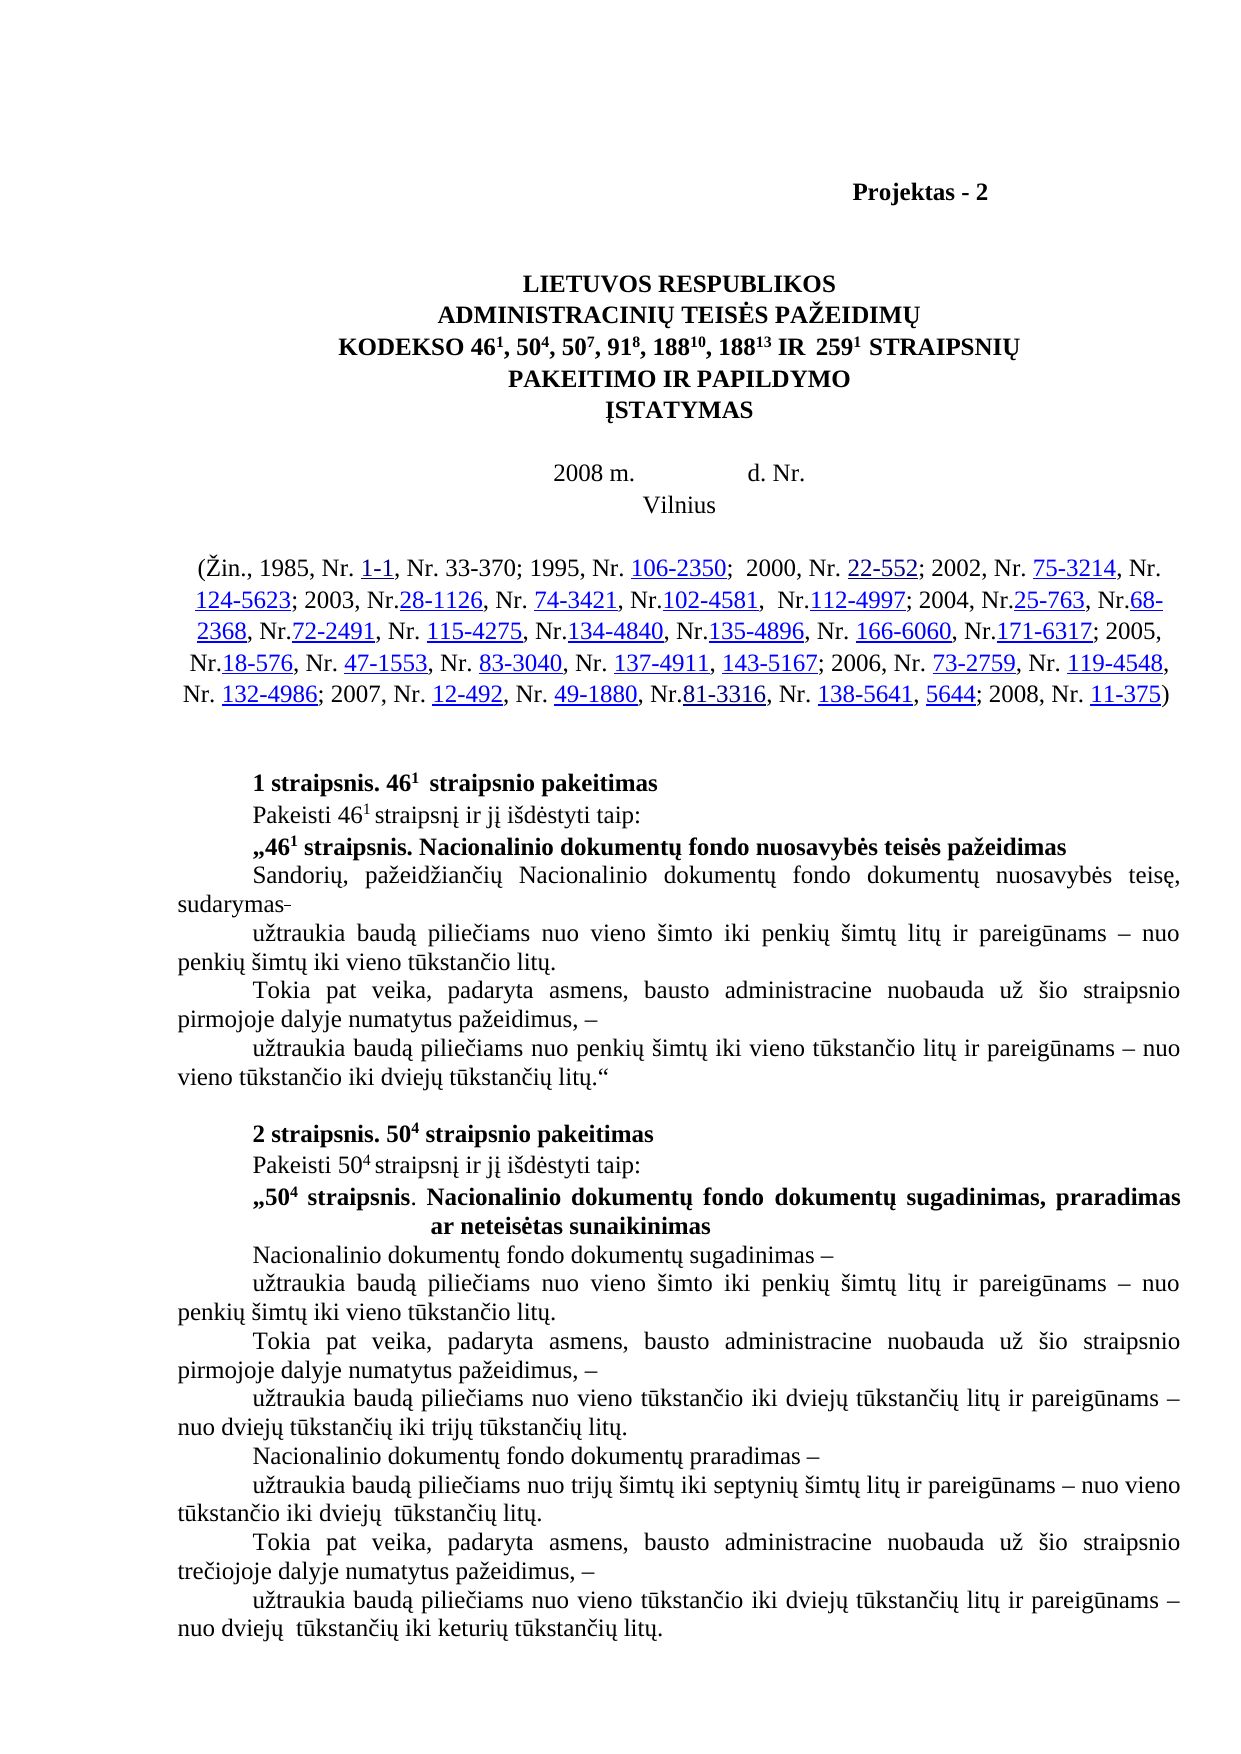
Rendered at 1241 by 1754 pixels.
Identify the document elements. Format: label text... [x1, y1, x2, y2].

text užtraukia baudą piliečiams nuo penkių šimtų iki vieno tūkstančio litų ir pareigūnams – nuo vieno tūkstančio iki dviejų tūkstančių litų.“ [177, 1033, 1181, 1090]
text ĮSTATYMAS [177, 395, 1181, 424]
text Vilnius [177, 490, 1181, 519]
text Nacionalinio dokumentų fondo dokumentų praradimas – [177, 1441, 1181, 1470]
text „461 straipsnis. Nacionalinio dokumentų fondo nuosavybės teisės pažeidimas [252, 832, 1181, 860]
text Pakeisti 461 straipsnį ir jį išdėstyti taip: [177, 800, 1181, 829]
text Projektas - 2 [852, 177, 1181, 206]
text Pakeisti 504 straipsnį ir jį išdėstyti taip: [177, 1151, 1181, 1179]
text ADMINISTRACINIŲ TEISĖS PAŽEIDIMŲ [177, 301, 1181, 329]
text „504 straipsnis. Nacionalinio dokumentų fondo dokumentų sugadinimas, praradimas ar neteisėtas sunaikinimas [252, 1182, 1181, 1240]
text Nacionalinio dokumentų fondo dokumentų sugadinimas – [177, 1240, 1181, 1268]
text 1 straipsnis. 461 straipsnio pakeitimas [177, 768, 1181, 797]
text 2008 m. d. Nr. [177, 458, 1181, 487]
text Sandorių, pažeidžiančių Nacionalinio dokumentų fondo dokumentų nuosavybės teisę, sudarymas [177, 860, 1181, 918]
text Tokia pat veika, padaryta asmens, bausto administracine nuobauda už šio straipsnio trečiojoje dalyje numatytus pažeidimus, – [177, 1527, 1181, 1585]
text užtraukia baudą piliečiams nuo vieno šimto iki penkių šimtų litų ir pareigūnams – nuo penkių šimtų iki vieno tūkstančio litų. [177, 918, 1181, 975]
text KODEKSO 461, 504, 507, 918, 18810, 18813 IR 2591 STRAIPSNIŲ [177, 332, 1181, 361]
text LIETUVOS RESPUBLIKOS [177, 269, 1181, 298]
text Tokia pat veika, padaryta asmens, bausto administracine nuobauda už šio straipsnio pirmojoje dalyje numatytus pažeidimus, – [177, 1326, 1181, 1383]
text 2 straipsnis. 504 straipsnio pakeitimas [177, 1119, 1181, 1148]
text užtraukia baudą piliečiams nuo vieno tūkstančio iki dviejų tūkstančių litų ir pareigūnams – nuo dviejų tūkstančių iki trijų tūkstančių litų. [177, 1383, 1181, 1441]
text PAKEITIMO IR PAPILDYMO [177, 364, 1181, 392]
text (Žin., 1985, Nr. 1-1, Nr. 33-370; 1995, Nr. 106-2350; 2000, Nr. 22-552; 2002, Nr. 75-3214, Nr. 124-5623; 2003, Nr.28-1126, Nr. 74-3421, Nr.102-4581, Nr.112-4997; 2004, Nr.25-763, Nr.68-2368, Nr.72-2491, Nr. 115-4275, Nr.134-4840, Nr.135-4896, Nr. 166-6060, Nr.171-6317; 2005, Nr.18-576, Nr. 47-1553, Nr. 83-3040, Nr. 137-4911, 143-5167; 2006, Nr. 73-2759, Nr. 119-4548, Nr. 132-4986; 2007, Nr. 12-492, Nr. 49-1880, Nr.81-3316, Nr. 138-5641, 5644; 2008, Nr. 11-375) [177, 553, 1181, 708]
text Tokia pat veika, padaryta asmens, bausto administracine nuobauda už šio straipsnio pirmojoje dalyje numatytus pažeidimus, – [177, 975, 1181, 1033]
text užtraukia baudą piliečiams nuo vieno tūkstančio iki dviejų tūkstančių litų ir pareigūnams – nuo dviejų tūkstančių iki keturių tūkstančių litų. [177, 1585, 1181, 1642]
text užtraukia baudą piliečiams nuo trijų šimtų iki septynių šimtų litų ir pareigūnams – nuo vieno tūkstančio iki dviejų tūkstančių litų. [177, 1470, 1181, 1527]
text užtraukia baudą piliečiams nuo vieno šimto iki penkių šimtų litų ir pareigūnams – nuo penkių šimtų iki vieno tūkstančio litų. [177, 1268, 1181, 1326]
